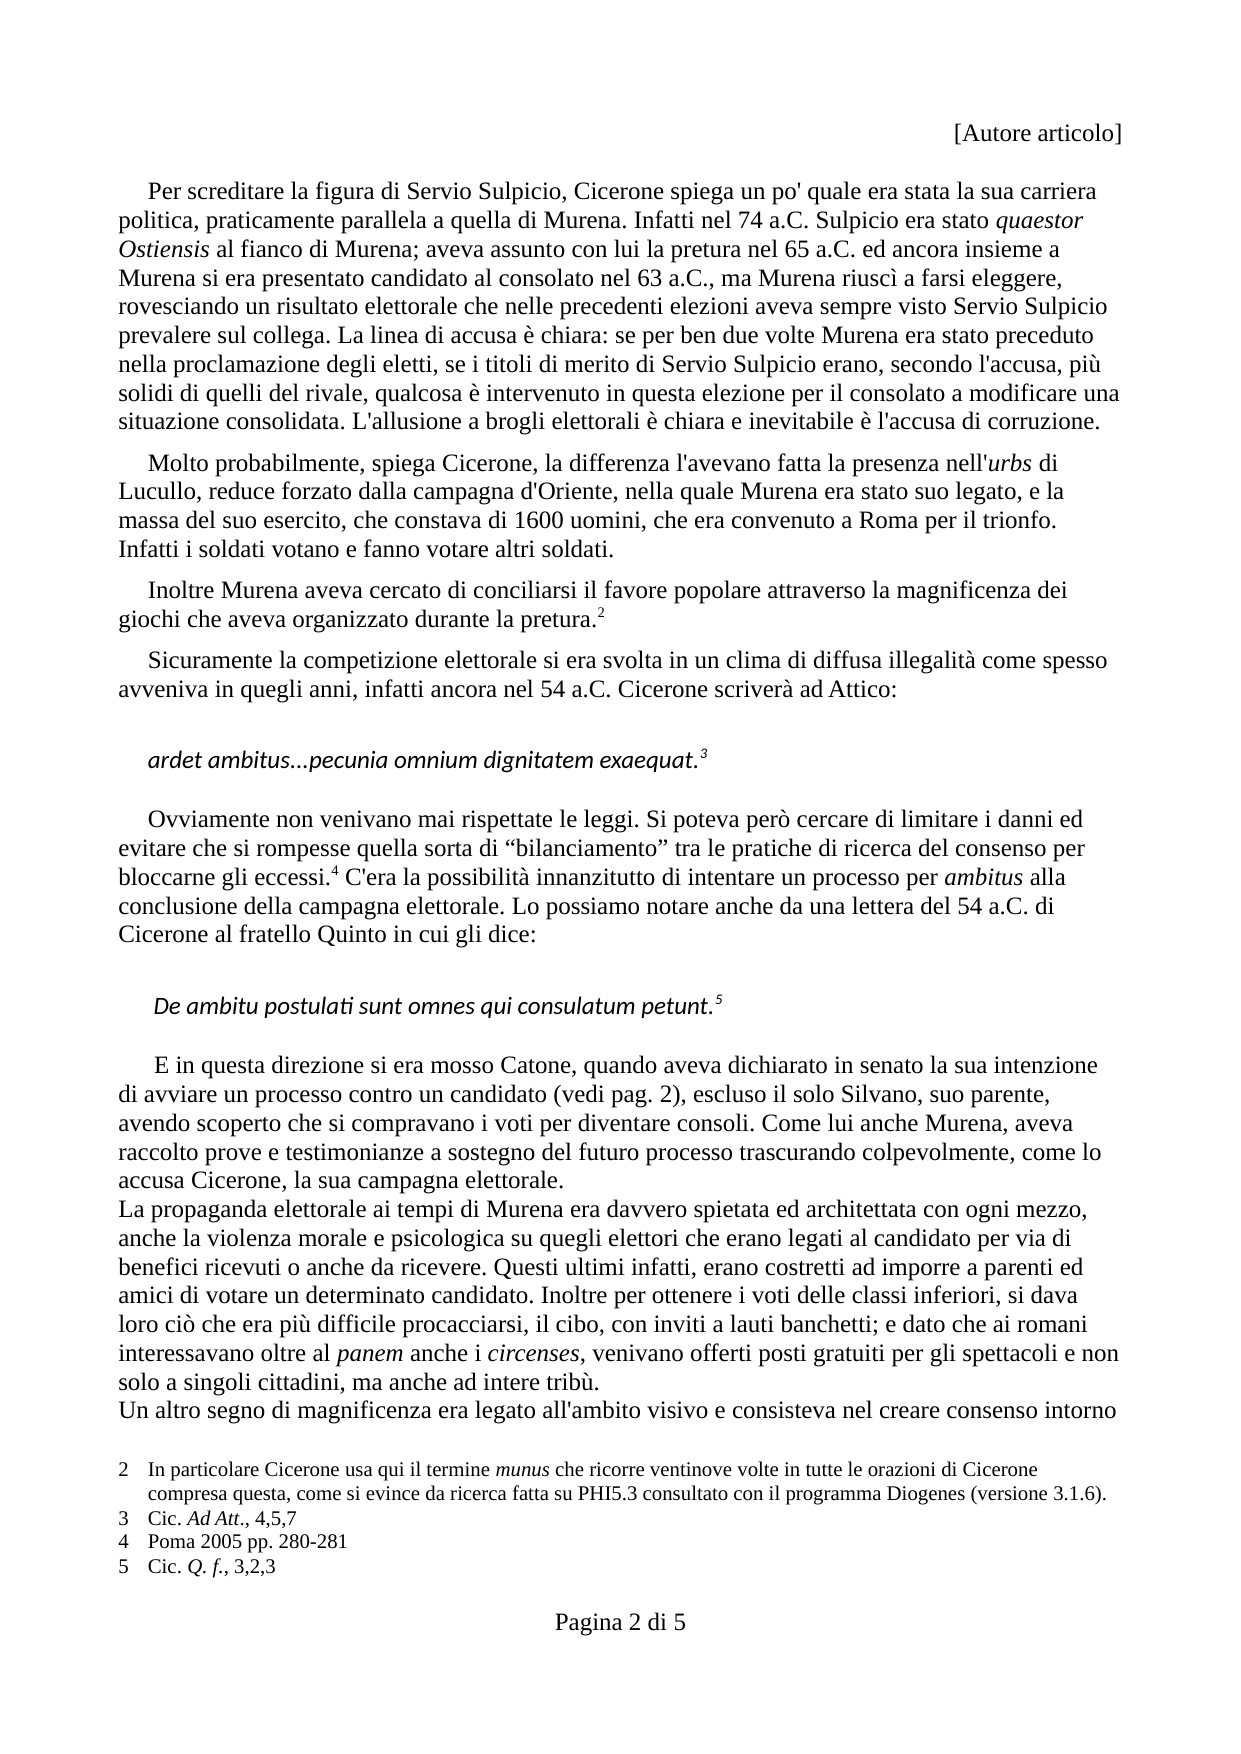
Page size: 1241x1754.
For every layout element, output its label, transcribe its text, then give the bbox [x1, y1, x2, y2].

text In particolare Cicerone usa qui il termine munus che ricorre ventinove volte in tutte le orazioni di Cicerone compresa questa, come si evince da ricerca fatta su PHI5.3 consultato con il programma Diogenes (versione 3.1.6). [118, 1457, 1122, 1505]
text Per screditare la figura di Servio Sulpicio, Cicerone spiega un po' quale era stata la sua carriera politica, praticamente parallela a quella di Murena. Infatti nel 74 a.C. Sulpicio era stato quaestor Ostiensis al fianco di Murena; aveva assunto con lui la pretura nel 65 a.C. ed ancora insieme a Murena si era presentato candidato al consolato nel 63 a.C., ma Murena riuscì a farsi eleggere, rovesciando un risultato elettorale che nelle precedenti elezioni aveva sempre visto Servio Sulpicio prevalere sul collega. La linea di accusa è chiara: se per ben due volte Murena era stato preceduto nella proclamazione degli eletti, se i titoli di merito di Servio Sulpicio erano, secondo l'accusa, più solidi di quelli del rivale, qualcosa è intervenuto in questa elezione per il consolato a modificare una situazione consolidata. L'allusione a brogli elettorali è chiara e inevitabile è l'accusa di corruzione. [118, 176, 1122, 435]
text Inoltre Murena aveva cercato di conciliarsi il favore popolare attraverso la magnificenza dei giochi che aveva organizzato durante la pretura. [118, 575, 1122, 633]
text ardet ambitus...pecunia omnium dignitatem exaequat. [148, 744, 1122, 775]
text Sicuramente la competizione elettorale si era svolta in un clima di diffusa illegalità come spesso avveniva in quegli anni, infatti ancora nel 54 a.C. Cicerone scriverà ad Attico: [118, 645, 1122, 703]
text Ovviamente non venivano mai rispettate le leggi. Si poteva però cercare di limitare i danni ed evitare che si rompesse quella sorta di “bilanciamento” tra le pratiche di ricerca del consenso per bloccarne gli eccessi. C'era la possibilità innanzitutto di intentare un processo per ambitus alla conclusione della campagna elettorale. Lo possiamo notare anche da una lettera del 54 a.C. di Cicerone al fratello Quinto in cui gli dice: [118, 804, 1122, 948]
text Poma 2005 pp. 280-281 [118, 1529, 1122, 1553]
text Cic. Ad Att., 4,5,7 [118, 1505, 1122, 1529]
text Molto probabilmente, spiega Cicerone, la differenza l'avevano fatta la presenza nell'urbs di Lucullo, reduce forzato dalla campagna d'Oriente, nella quale Murena era stato suo legato, e la massa del suo esercito, che constava di 1600 uomini, che era convenuto a Roma per il trionfo. Infatti i soldati votano e fanno votare altri soldati. [118, 448, 1122, 563]
text Cic. Q. f., 3,2,3 [118, 1553, 1122, 1578]
text De ambitu postulati sunt omnes qui consulatum petunt. [148, 990, 1122, 1021]
text E in questa direzione si era mosso Catone, quando aveva dichiarato in senato la sua intenzione di avviare un processo contro un candidato (vedi pag. 2), escluso il solo Silvano, suo parente, avendo scoperto che si compravano i voti per diventare consoli. Come lui anche Murena, aveva raccolto prove e testimonianze a sostegno del futuro processo trascurando colpevolmente, come lo accusa Cicerone, la sua campagna elettorale. La propaganda elettorale ai tempi di Murena era davvero spietata ed architettata con ogni mezzo, anche la violenza morale e psicologica su quegli elettori che erano legati al candidato per via di benefici ricevuti o anche da ricevere. Questi ultimi infatti, erano costretti ad imporre a parenti ed amici di votare un determinato candidato. Inoltre per ottenere i voti delle classi inferiori, si dava loro ciò che era più difficile procacciarsi, il cibo, con inviti a lauti banchetti; e dato che ai romani interessavano oltre al panem anche i circenses, venivano offerti posti gratuiti per gli spettacoli e non solo a singoli cittadini, ma anche ad intere tribù. Un altro segno di magnificenza era legato all'ambito visivo e consisteva nel creare consenso intorno [118, 1050, 1122, 1424]
